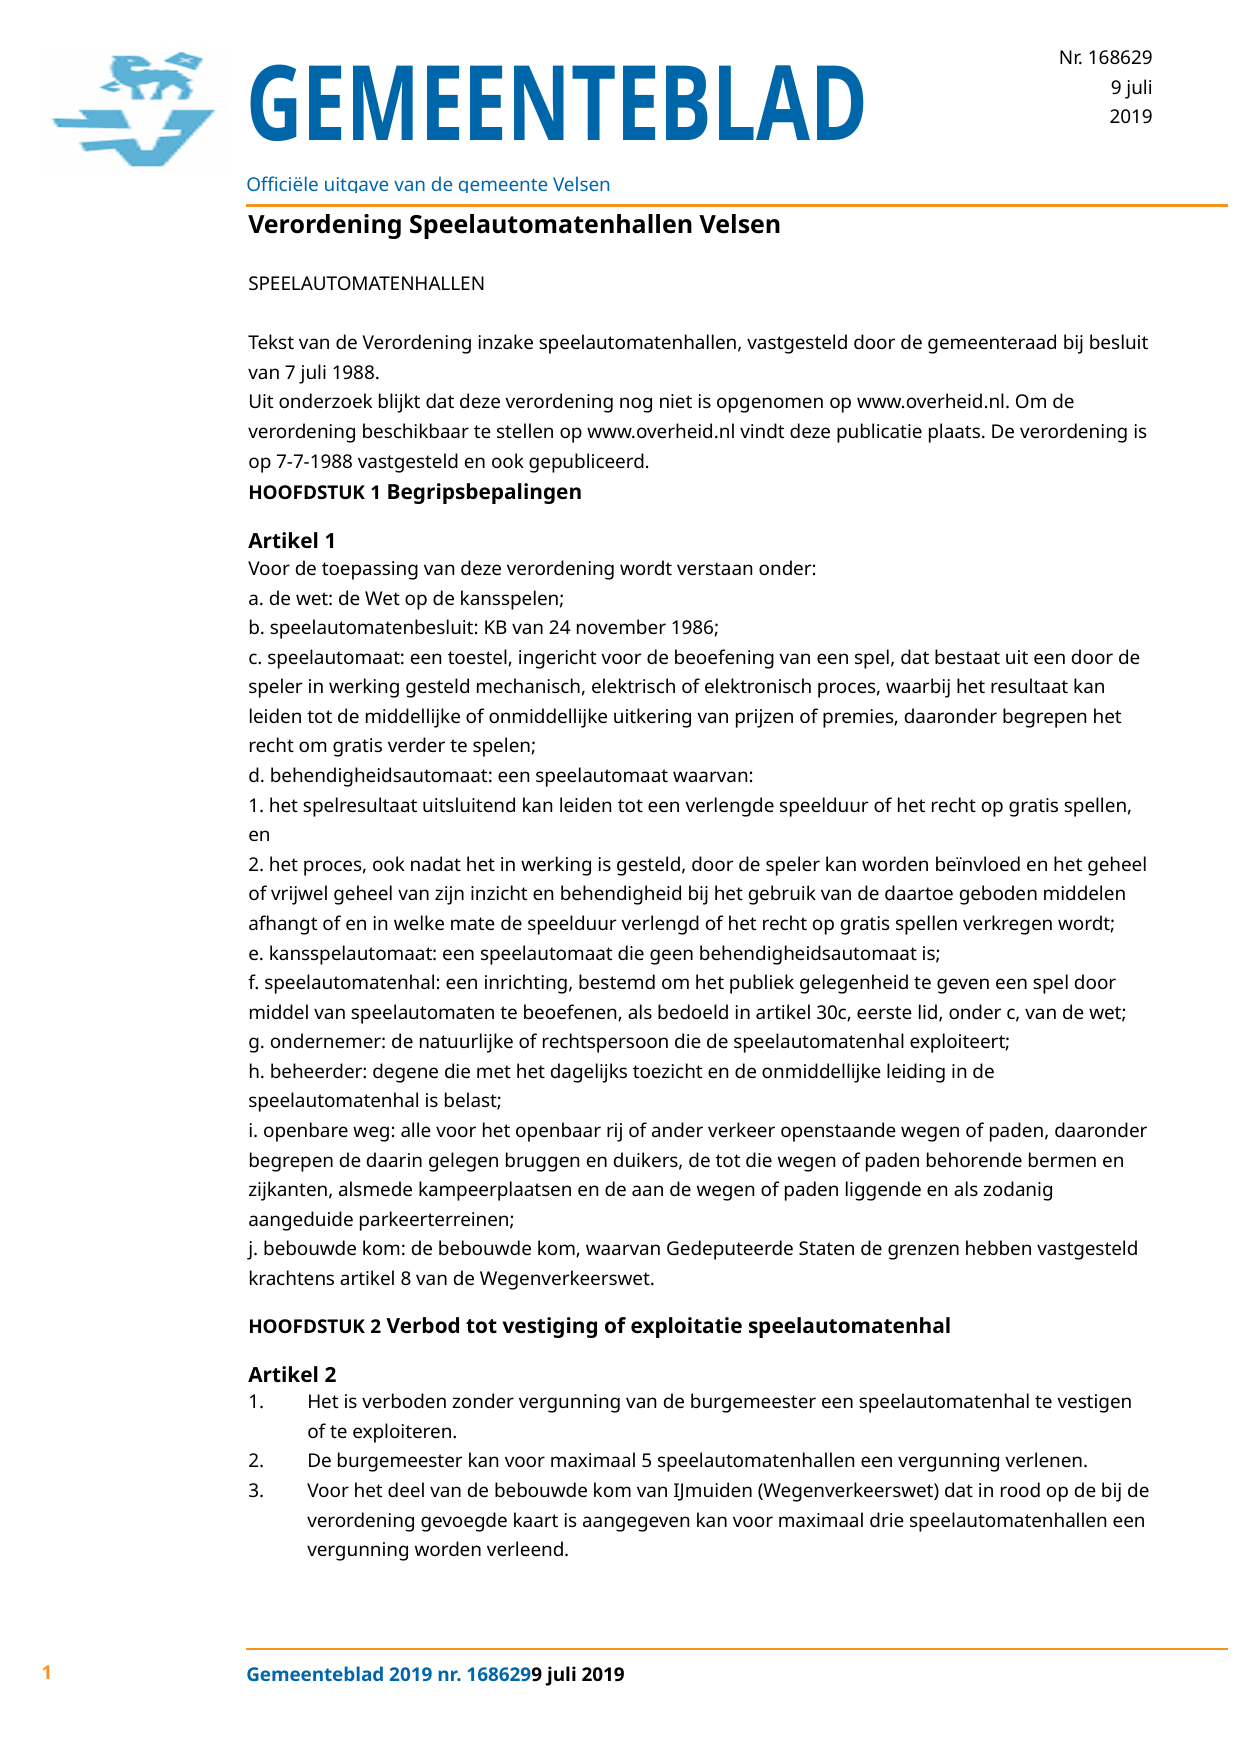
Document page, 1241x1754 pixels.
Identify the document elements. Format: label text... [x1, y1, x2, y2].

text HOOFDSTUK 1 Begripsbepalingen [248, 477, 1152, 506]
text Voor de toepassing van deze verordening wordt verstaan onder: [248, 555, 1152, 581]
list Het is verboden zonder vergunning van de burgemeester een speelautomatenhal te vestigen of te exploiteren. [248, 1388, 1152, 1444]
text Verordening Speelautomatenhallen Velsen [248, 207, 1152, 241]
text Artikel 2 [248, 1360, 1152, 1388]
text j. bebouwde kom: de bebouwde kom, waarvan Gedeputeerde Staten de grenzen hebben vastgesteld krachtens artikel 8 van de Wegenverkeerswet. [248, 1236, 1152, 1291]
text g. ondernemer: de natuurlijke of rechtspersoon die de speelautomatenhal exploiteert; [248, 1028, 1152, 1054]
text Uit onderzoek blijkt dat deze verordening nog niet is opgenomen op www.overheid.nl. Om de verordening beschikbaar te stellen op www.overheid.nl vindt deze publicatie plaats. De verordening is op 7-7-1988 vastgesteld en ook gepubliceerd. [248, 389, 1152, 473]
text e. kansspelautomaat: een speelautomaat die geen behendigheidsautomaat is; [248, 940, 1152, 965]
text a. de wet: de Wet op de kansspelen; [248, 585, 1152, 610]
text SPEELAUTOMATENHALLEN [248, 270, 1152, 296]
text h. beheerder: degene die met het dagelijks toezicht en de onmiddellijke leiding in de speelautomatenhal is belast; [248, 1058, 1152, 1113]
list Voor het deel van de bebouwde kom van IJmuiden (Wegenverkeerswet) dat in rood op de bij de verordening gevoegde kaart is aangegeven kan voor maximaal drie speelautomatenhallen een vergunning worden verleend. [248, 1477, 1152, 1562]
text f. speelautomatenhal: een inrichting, bestemd om het publiek gelegenheid te geven een spel door middel van speelautomaten te beoefenen, als bedoeld in artikel 30c, eerste lid, onder c, van de wet; [248, 969, 1152, 1024]
text Artikel 1 [248, 527, 1152, 555]
text Tekst van de Verordening inzake speelautomatenhallen, vastgesteld door de gemeenteraad bij besluit van 7 juli 1988. [248, 329, 1152, 385]
picture [41, 47, 231, 172]
text d. behendigheidsautomaat: een speelautomaat waarvan: [248, 762, 1152, 788]
text 2. het proces, ook nadat het in werking is gesteld, door de speler kan worden beïnvloed en het geheel of vrijwel geheel van zijn inzicht en behendigheid bij het gebruik van de daartoe geboden middelen afhangt of en in welke mate de speelduur verlengd of het recht op gratis spellen verkregen wordt; [248, 851, 1152, 936]
text c. speelautomaat: een toestel, ingericht voor de beoefening van een spel, dat bestaat uit een door de speler in werking gesteld mechanisch, elektrisch of elektronisch proces, waarbij het resultaat kan leiden tot de middellijke of onmiddellijke uitkering van prijzen of premies, daaronder begrepen het recht om gratis verder te spelen; [248, 644, 1152, 758]
text i. openbare weg: alle voor het openbaar rij of ander verkeer openstaande wegen of paden, daaronder begrepen de daarin gelegen bruggen en duikers, de tot die wegen of paden behorende bermen en zijkanten, alsmede kampeerplaatsen en de aan de wegen of paden liggende en als zodanig aangeduide parkeerterreinen; [248, 1117, 1152, 1232]
text 1. het spelresultaat uitsluitend kan leiden tot een verlengde speelduur of het recht op gratis spellen, en [248, 792, 1152, 847]
text b. speelautomatenbesluit: KB van 24 november 1986; [248, 614, 1152, 640]
list De burgemeester kan voor maximaal 5 speelautomatenhallen een vergunning verlenen. [248, 1448, 1152, 1473]
text HOOFDSTUK 2 Verbod tot vestiging of exploitatie speelautomatenhal [248, 1311, 1152, 1339]
